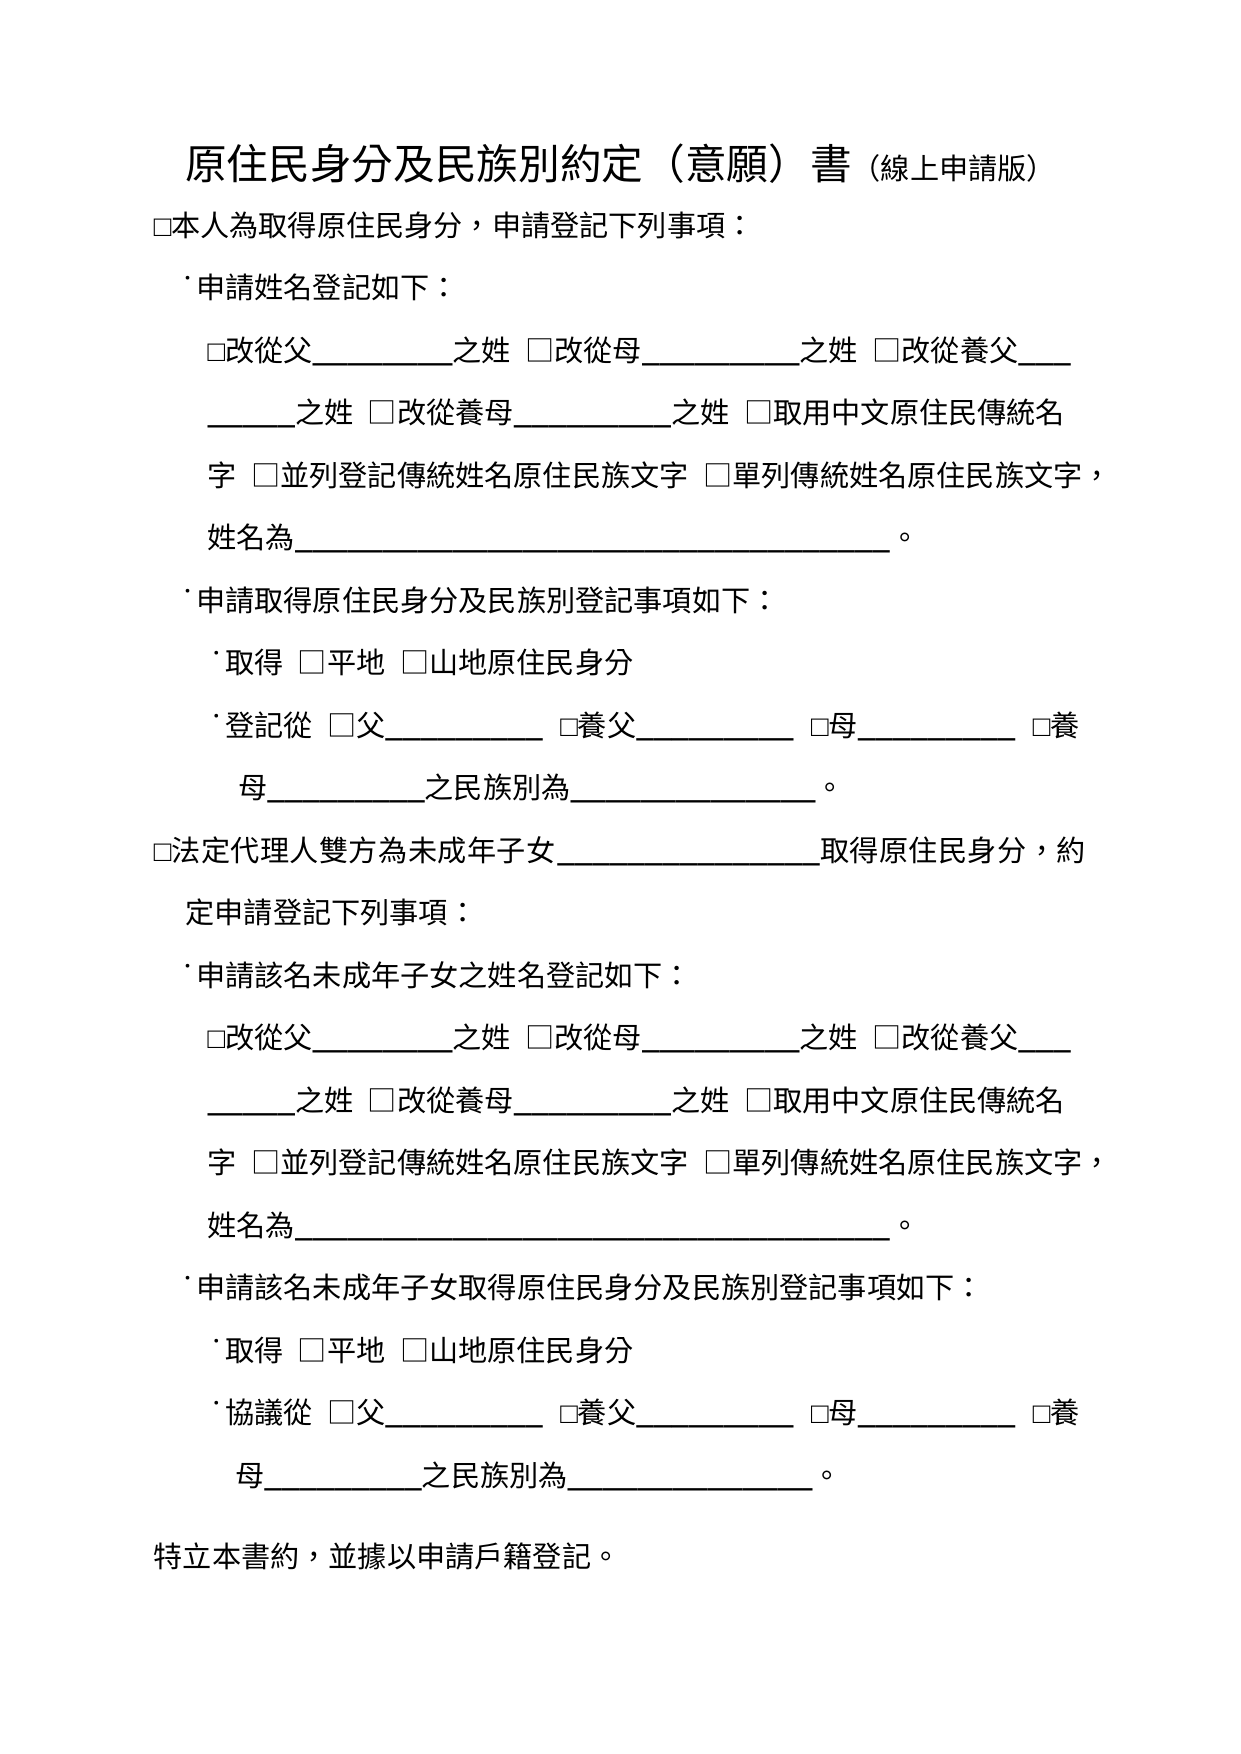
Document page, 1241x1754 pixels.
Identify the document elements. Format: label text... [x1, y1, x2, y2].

text 特立本書約，並據以申請戶籍登記。 [153, 1513, 1087, 1576]
text ˙申請該名未成年子女取得原住民身分及民族別登記事項如下： [178, 1244, 1087, 1307]
text ˙申請姓名登記如下： [178, 244, 1087, 307]
text ˙協議從 □父_________ □養父_________ □母_________ □養母_________之民族別為______________。 [207, 1369, 1087, 1494]
text □改從父________之姓 □改從母_________之姓 □改從養父________之姓 □改從養母_________之姓 □取用中文原住民傳統名字 □並列登記傳統姓名原住民族文字 □單列傳統姓名原住民族文字，姓名為__________________________________。 [207, 307, 1087, 557]
text □法定代理人雙方為未成年子女_______________取得原住民身分，約定申請登記下列事項： [153, 807, 1087, 932]
text 原住民身分及民族別約定（意願）書（線上申請版） [153, 119, 1087, 182]
text □改從父________之姓 □改從母_________之姓 □改從養父________之姓 □改從養母_________之姓 □取用中文原住民傳統名字 □並列登記傳統姓名原住民族文字 □單列傳統姓名原住民族文字，姓名為__________________________________。 [207, 994, 1087, 1244]
text ˙申請該名未成年子女之姓名登記如下： [178, 932, 1087, 994]
text ˙取得 □平地 □山地原住民身分 [207, 1307, 1087, 1369]
text ˙申請取得原住民身分及民族別登記事項如下： [178, 557, 1087, 619]
text ˙取得 □平地 □山地原住民身分 [207, 619, 1087, 682]
text □本人為取得原住民身分，申請登記下列事項： [153, 182, 1087, 244]
text ˙登記從 □父_________ □養父_________ □母_________ □養母_________之民族別為______________。 [207, 682, 1087, 807]
